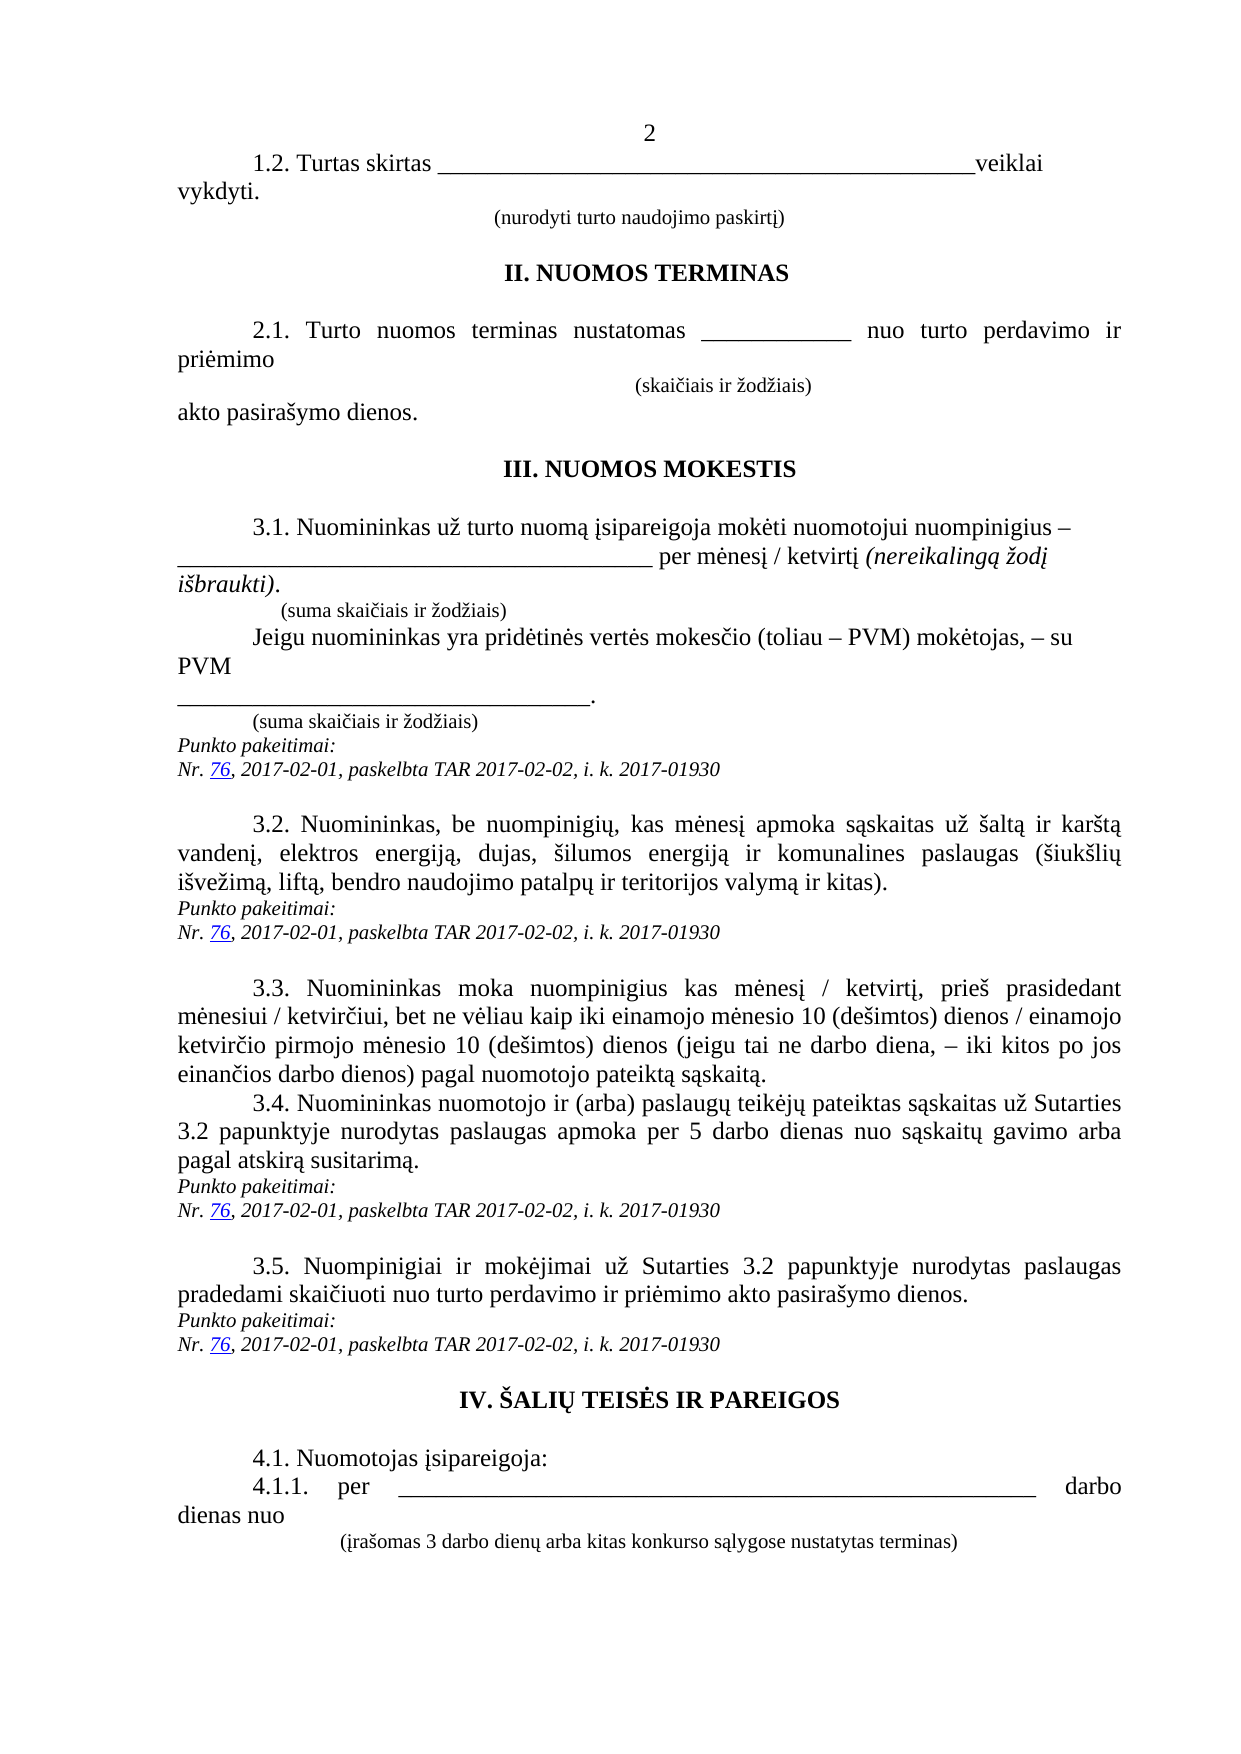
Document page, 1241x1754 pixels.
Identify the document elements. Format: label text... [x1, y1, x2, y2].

text 3.4. Nuomininkas nuomotojo ir (arba) paslaugų teikėjų pateiktas sąskaitas už Sutarties 3.2 papunktyje nurodytas paslaugas apmoka per 5 darbo dienas nuo sąskaitų gavimo arba pagal atskirą susitarimą. [177, 1088, 1122, 1174]
text Punkto pakeitimai: [177, 733, 1122, 757]
text Nr. 76, 2017-02-01, paskelbta TAR 2017-02-02, i. k. 2017-01930 [177, 1332, 1122, 1356]
text III. NUOMOS MOKESTIS [177, 454, 1122, 483]
text Nr. 76, 2017-02-01, paskelbta TAR 2017-02-02, i. k. 2017-01930 [177, 920, 1122, 944]
text Jeigu nuomininkas yra pridėtinės vertės mokesčio (toliau – PVM) mokėtojas, – su PVM [177, 622, 1122, 680]
text Punkto pakeitimai: [177, 1308, 1122, 1332]
text Nr. 76, 2017-02-01, paskelbta TAR 2017-02-02, i. k. 2017-01930 [177, 757, 1122, 781]
text (nurodyti turto naudojimo paskirtį) [177, 205, 1122, 229]
text (skaičiais ir žodžiais) [177, 373, 1122, 397]
text (suma skaičiais ir žodžiais) [177, 598, 1122, 622]
text 2.1. Turto nuomos terminas nustatomas ____________ nuo turto perdavimo ir priėmimo [177, 315, 1122, 373]
text 3.1. Nuomininkas už turto nuomą įsipareigoja mokėti nuomotojui nuompinigius – [177, 512, 1122, 541]
text _________________________________. [177, 680, 1122, 708]
text Nr. 76, 2017-02-01, paskelbta TAR 2017-02-02, i. k. 2017-01930 [177, 1198, 1122, 1222]
text Punkto pakeitimai: [177, 1174, 1122, 1198]
text 3.3. Nuomininkas moka nuompinigius kas mėnesį / ketvirtį, prieš prasidedant mėnesiui / ketvirčiui, bet ne vėliau kaip iki einamojo mėnesio 10 (dešimtos) dienos / einamojo ketvirčio pirmojo mėnesio 10 (dešimtos) dienos (jeigu tai ne darbo diena, – iki kitos po jos einančios darbo dienos) pagal nuomotojo pateiktą sąskaitą. [177, 973, 1122, 1088]
text 4.1. Nuomotojas įsipareigoja: [177, 1443, 1122, 1471]
text (įrašomas 3 darbo dienų arba kitas konkurso sąlygose nustatytas terminas) [177, 1529, 1122, 1553]
text IV. ŠALIŲ TEISĖS IR PAREIGOS [177, 1385, 1122, 1414]
text akto pasirašymo dienos. [177, 397, 1122, 426]
text II. NUOMOS TERMINAS [177, 258, 1122, 287]
text 4.1.1. per ___________________________________________________ darbo dienas nuo [177, 1471, 1122, 1529]
text ______________________________________ per mėnesį / ketvirtį (nereikalingą žodį išbraukti). [177, 541, 1122, 598]
text 1.2. Turtas skirtas ___________________________________________veiklai vykdyti. [177, 148, 1122, 205]
text (suma skaičiais ir žodžiais) [177, 708, 1122, 733]
text Punkto pakeitimai: [177, 896, 1122, 920]
text 3.5. Nuompinigiai ir mokėjimai už Sutarties 3.2 papunktyje nurodytas paslaugas pradedami skaičiuoti nuo turto perdavimo ir priėmimo akto pasirašymo dienos. [177, 1251, 1122, 1308]
text 3.2. Nuomininkas, be nuompinigių, kas mėnesį apmoka sąskaitas už šaltą ir karštą vandenį, elektros energiją, dujas, šilumos energiją ir komunalines paslaugas (šiukšlių išvežimą, liftą, bendro naudojimo patalpų ir teritorijos valymą ir kitas). [177, 809, 1122, 896]
